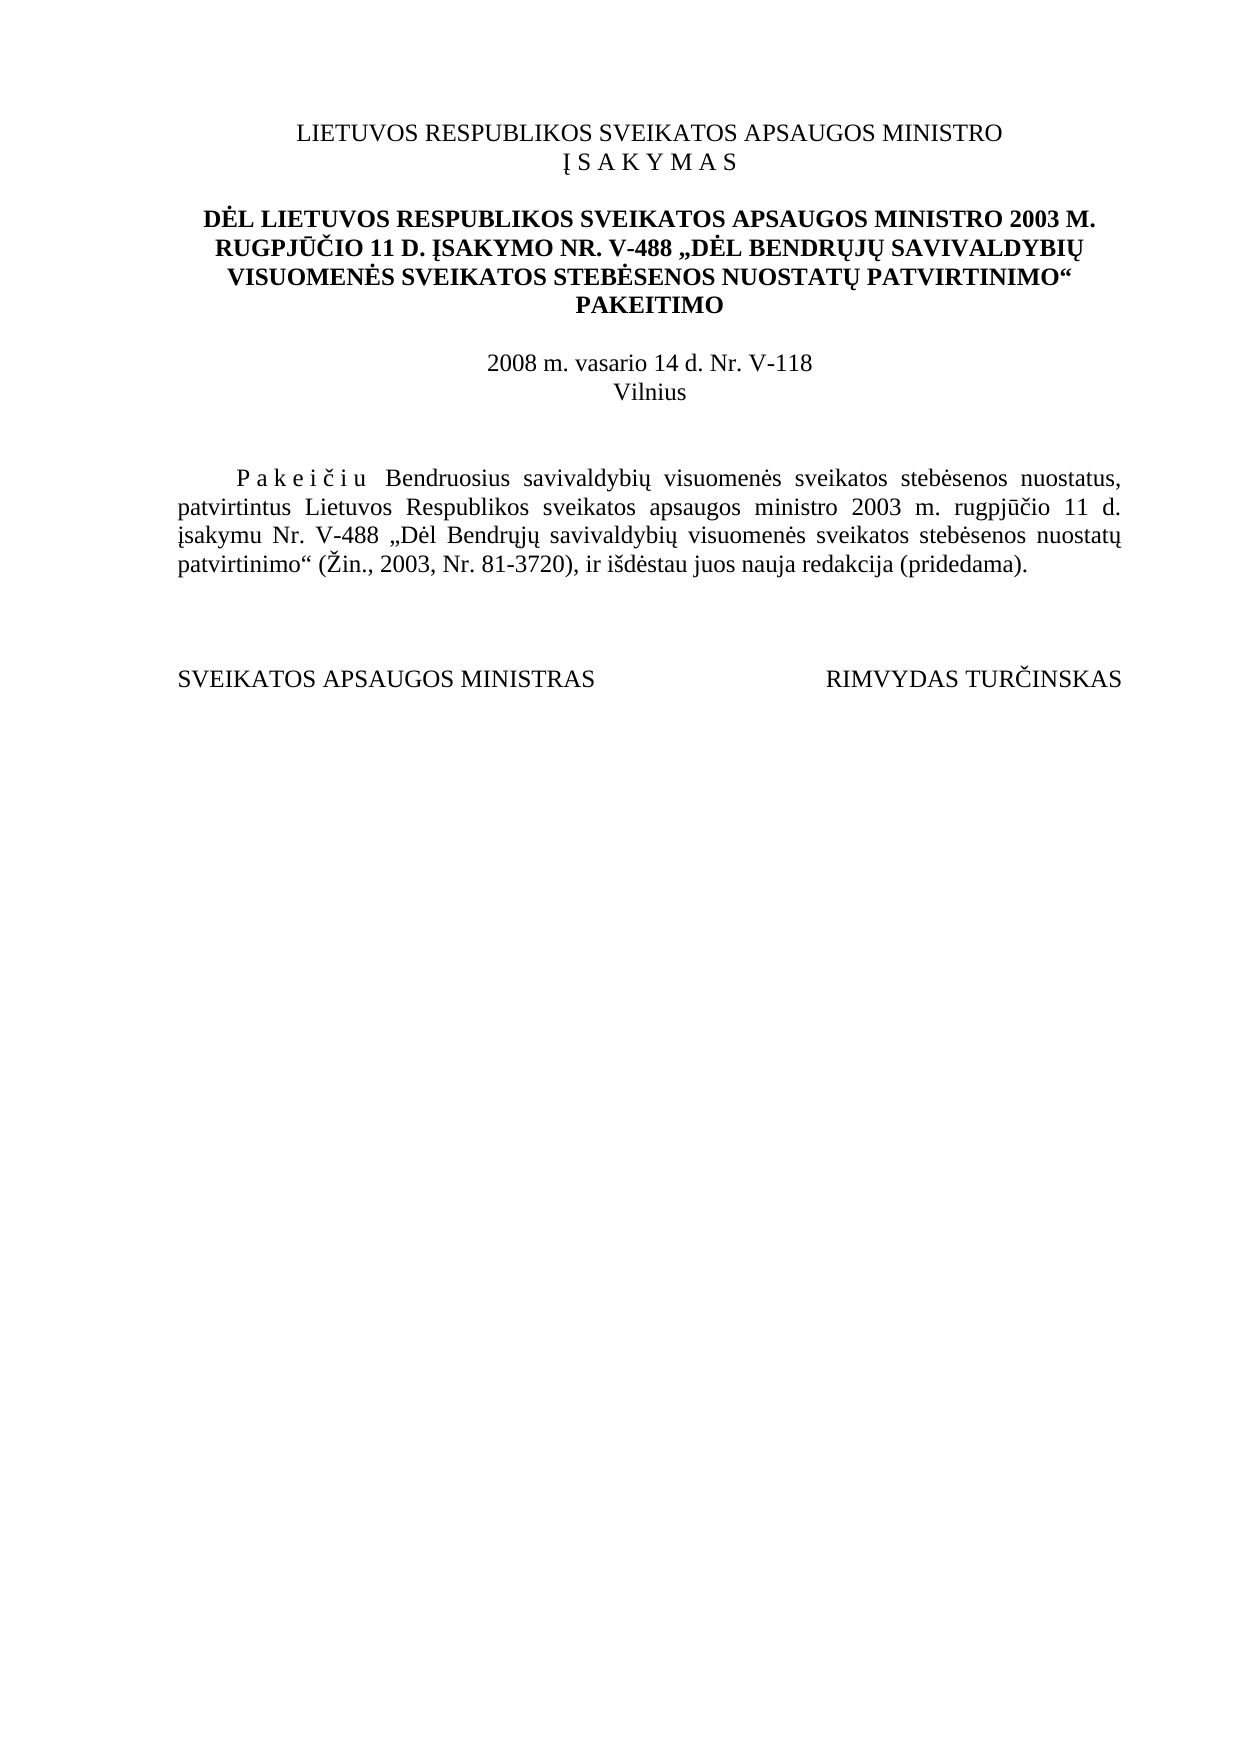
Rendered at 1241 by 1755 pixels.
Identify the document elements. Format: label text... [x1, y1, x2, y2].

text ĮSAKYMAS [177, 147, 1122, 176]
text 2008 m. vasario 14 d. Nr. V-118 [177, 348, 1122, 377]
text LIETUVOS RESPUBLIKOS SVEIKATOS APSAUGOS MINISTRO [177, 118, 1122, 147]
text Vilnius [177, 377, 1122, 406]
text DĖL LIETUVOS RESPUBLIKOS SVEIKATOS APSAUGOS MINISTRO 2003 M. RUGPJŪČIO 11 D. ĮSAKYMO NR. V-488 „DĖL BENDRŲJŲ SAVIVALDYBIŲ VISUOMENĖS SVEIKATOS STEBĖSENOS NUOSTATŲ PATVIRTINIMO“ PAKEITIMO [177, 204, 1122, 319]
text SVEIKATOS APSAUGOS MINISTRAS RIMVYDAS TURČINSKAS [177, 664, 1122, 693]
text Pakeičiu Bendruosius savivaldybių visuomenės sveikatos stebėsenos nuostatus, patvirtintus Lietuvos Respublikos sveikatos apsaugos ministro 2003 m. rugpjūčio 11 d. įsakymu Nr. V-488 „Dėl Bendrųjų savivaldybių visuomenės sveikatos stebėsenos nuostatų patvirtinimo“ (Žin., 2003, Nr. 81-3720), ir išdėstau juos nauja redakcija (pridedama). [177, 463, 1122, 578]
